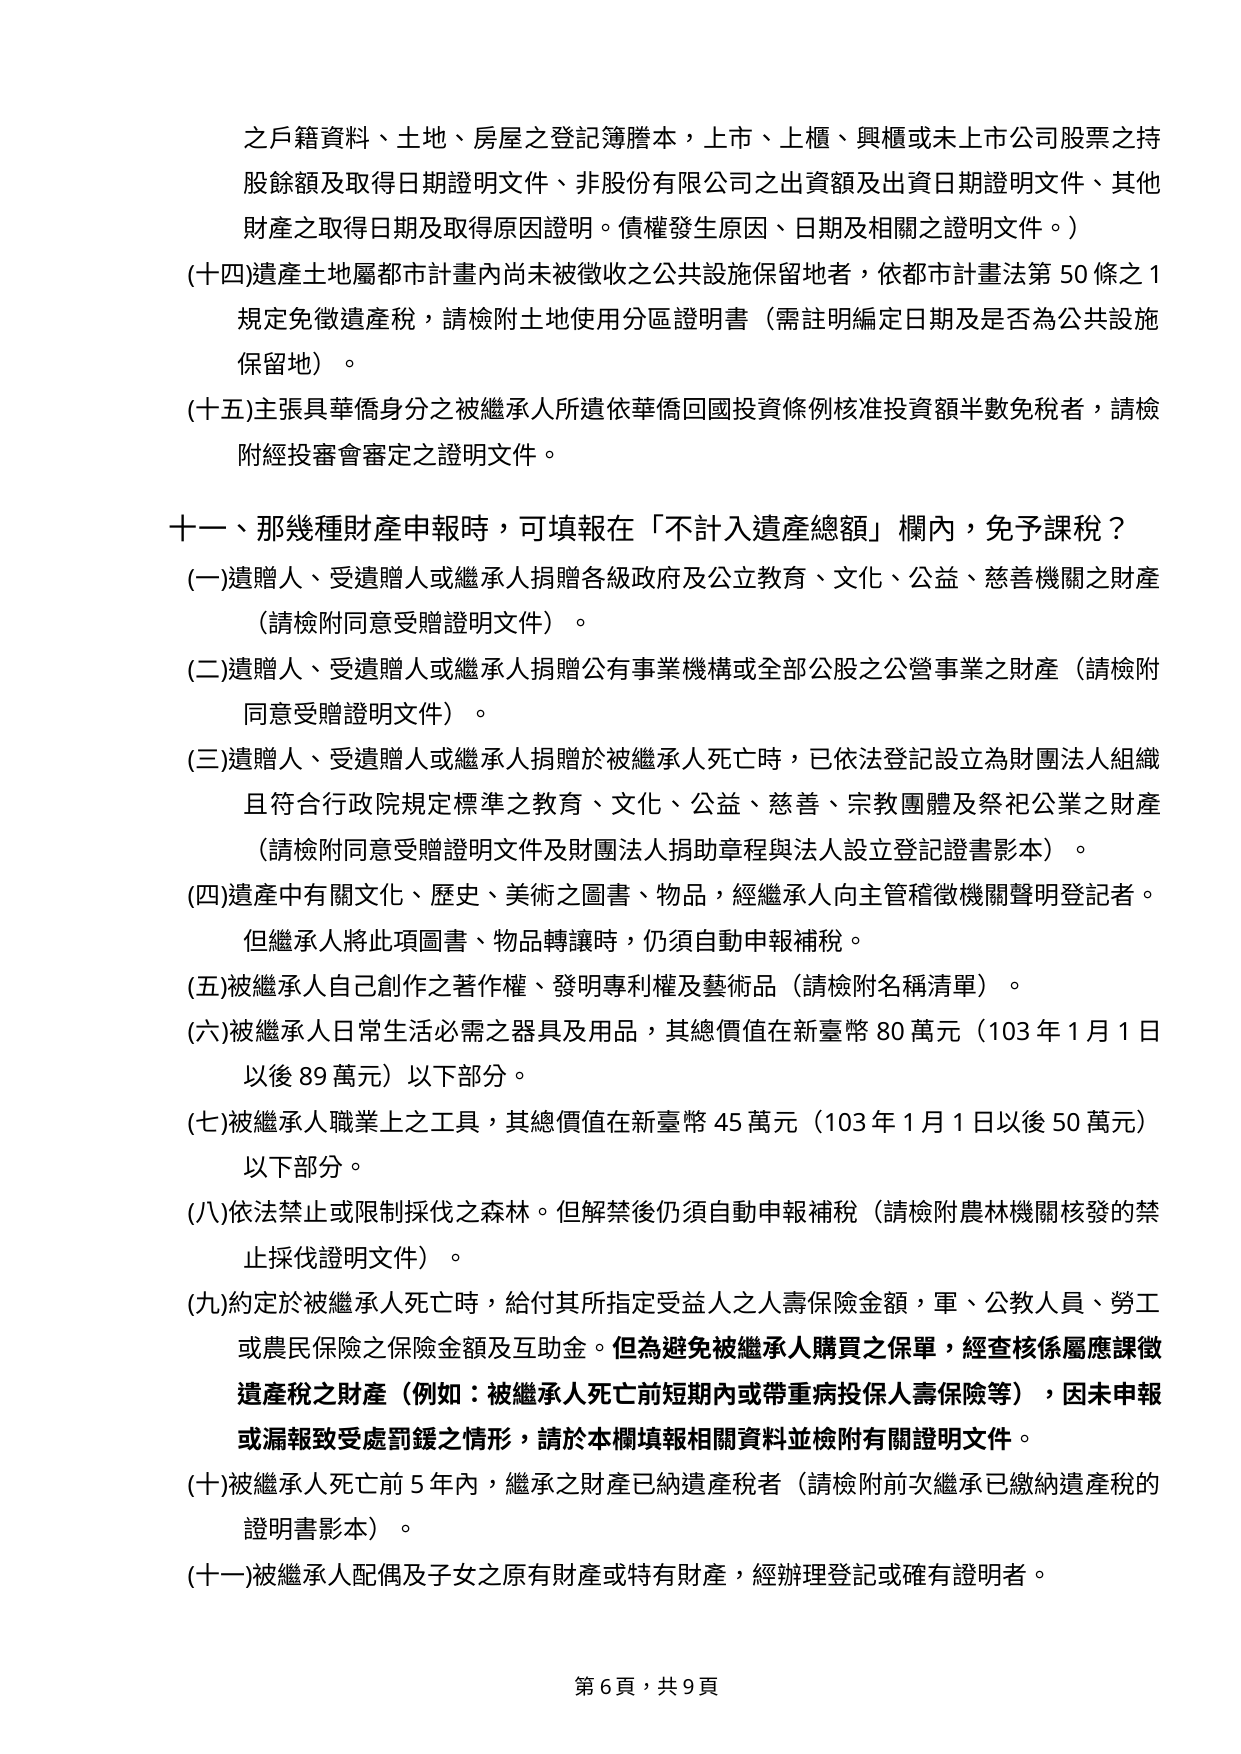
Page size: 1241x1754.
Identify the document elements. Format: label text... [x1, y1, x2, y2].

text (七)被繼承人職業上之工具，其總價值在新臺幣45萬元（103年1月1日以後50萬元）以下部分。 [187, 1102, 1162, 1184]
text (十四)遺產土地屬都市計畫內尚未被徵收之公共設施保留地者，依都市計畫法第50條之1規定免徵遺產稅，請檢附土地使用分區證明書（需註明編定日期及是否為公共設施保留地）。 [187, 254, 1162, 381]
text 之戶籍資料、土地、房屋之登記簿謄本，上市、上櫃、興櫃或未上市公司股票之持股餘額及取得日期證明文件、非股份有限公司之出資額及出資日期證明文件、其他財產之取得日期及取得原因證明。債權發生原因、日期及相關之證明文件。） [187, 118, 1162, 245]
text (三)遺贈人、受遺贈人或繼承人捐贈於被繼承人死亡時，已依法登記設立為財團法人組織且符合行政院規定標準之教育、文化、公益、慈善、宗教團體及祭祀公業之財產（請檢附同意受贈證明文件及財團法人捐助章程與法人設立登記證書影本）。 [187, 740, 1162, 867]
text (十一)被繼承人配偶及子女之原有財產或特有財產，經辦理登記或確有證明者。 [187, 1555, 1162, 1592]
text (二)遺贈人、受遺贈人或繼承人捐贈公有事業機構或全部公股之公營事業之財產（請檢附同意受贈證明文件）。 [187, 649, 1162, 731]
text (六)被繼承人日常生活必需之器具及用品，其總價值在新臺幣80萬元（103年1月1日以後89萬元）以下部分。 [187, 1012, 1162, 1093]
text (五)被繼承人自己創作之著作權、發明專利權及藝術品（請檢附名稱清單）。 [187, 966, 1162, 1002]
text (十)被繼承人死亡前5年內，繼承之財產已納遺產稅者（請檢附前次繼承已繳納遺產稅的證明書影本）。 [187, 1465, 1162, 1546]
text 十一、那幾種財產申報時，可填報在「不計入遺產總額」欄內，免予課稅？ [169, 506, 1162, 548]
text (四)遺產中有關文化、歷史、美術之圖書、物品，經繼承人向主管稽徵機關聲明登記者。但繼承人將此項圖書、物品轉讓時，仍須自動申報補稅。 [187, 876, 1162, 957]
text (九)約定於被繼承人死亡時，給付其所指定受益人之人壽保險金額，軍、公教人員、勞工或農民保險之保險金額及互助金。但為避免被繼承人購買之保單，經查核係屬應課徵遺產稅之財產（例如：被繼承人死亡前短期內或帶重病投保人壽保險等），因未申報或漏報致受處罰鍰之情形，請於本欄填報相關資料並檢附有關證明文件。 [187, 1283, 1162, 1456]
text (十五)主張具華僑身分之被繼承人所遺依華僑回國投資條例核准投資額半數免稅者，請檢附經投審會審定之證明文件。 [187, 390, 1162, 472]
text (八)依法禁止或限制採伐之森林。但解禁後仍須自動申報補稅（請檢附農林機關核發的禁止採伐證明文件）。 [187, 1193, 1162, 1274]
text (一)遺贈人、受遺贈人或繼承人捐贈各級政府及公立教育、文化、公益、慈善機關之財產（請檢附同意受贈證明文件）。 [187, 558, 1162, 640]
